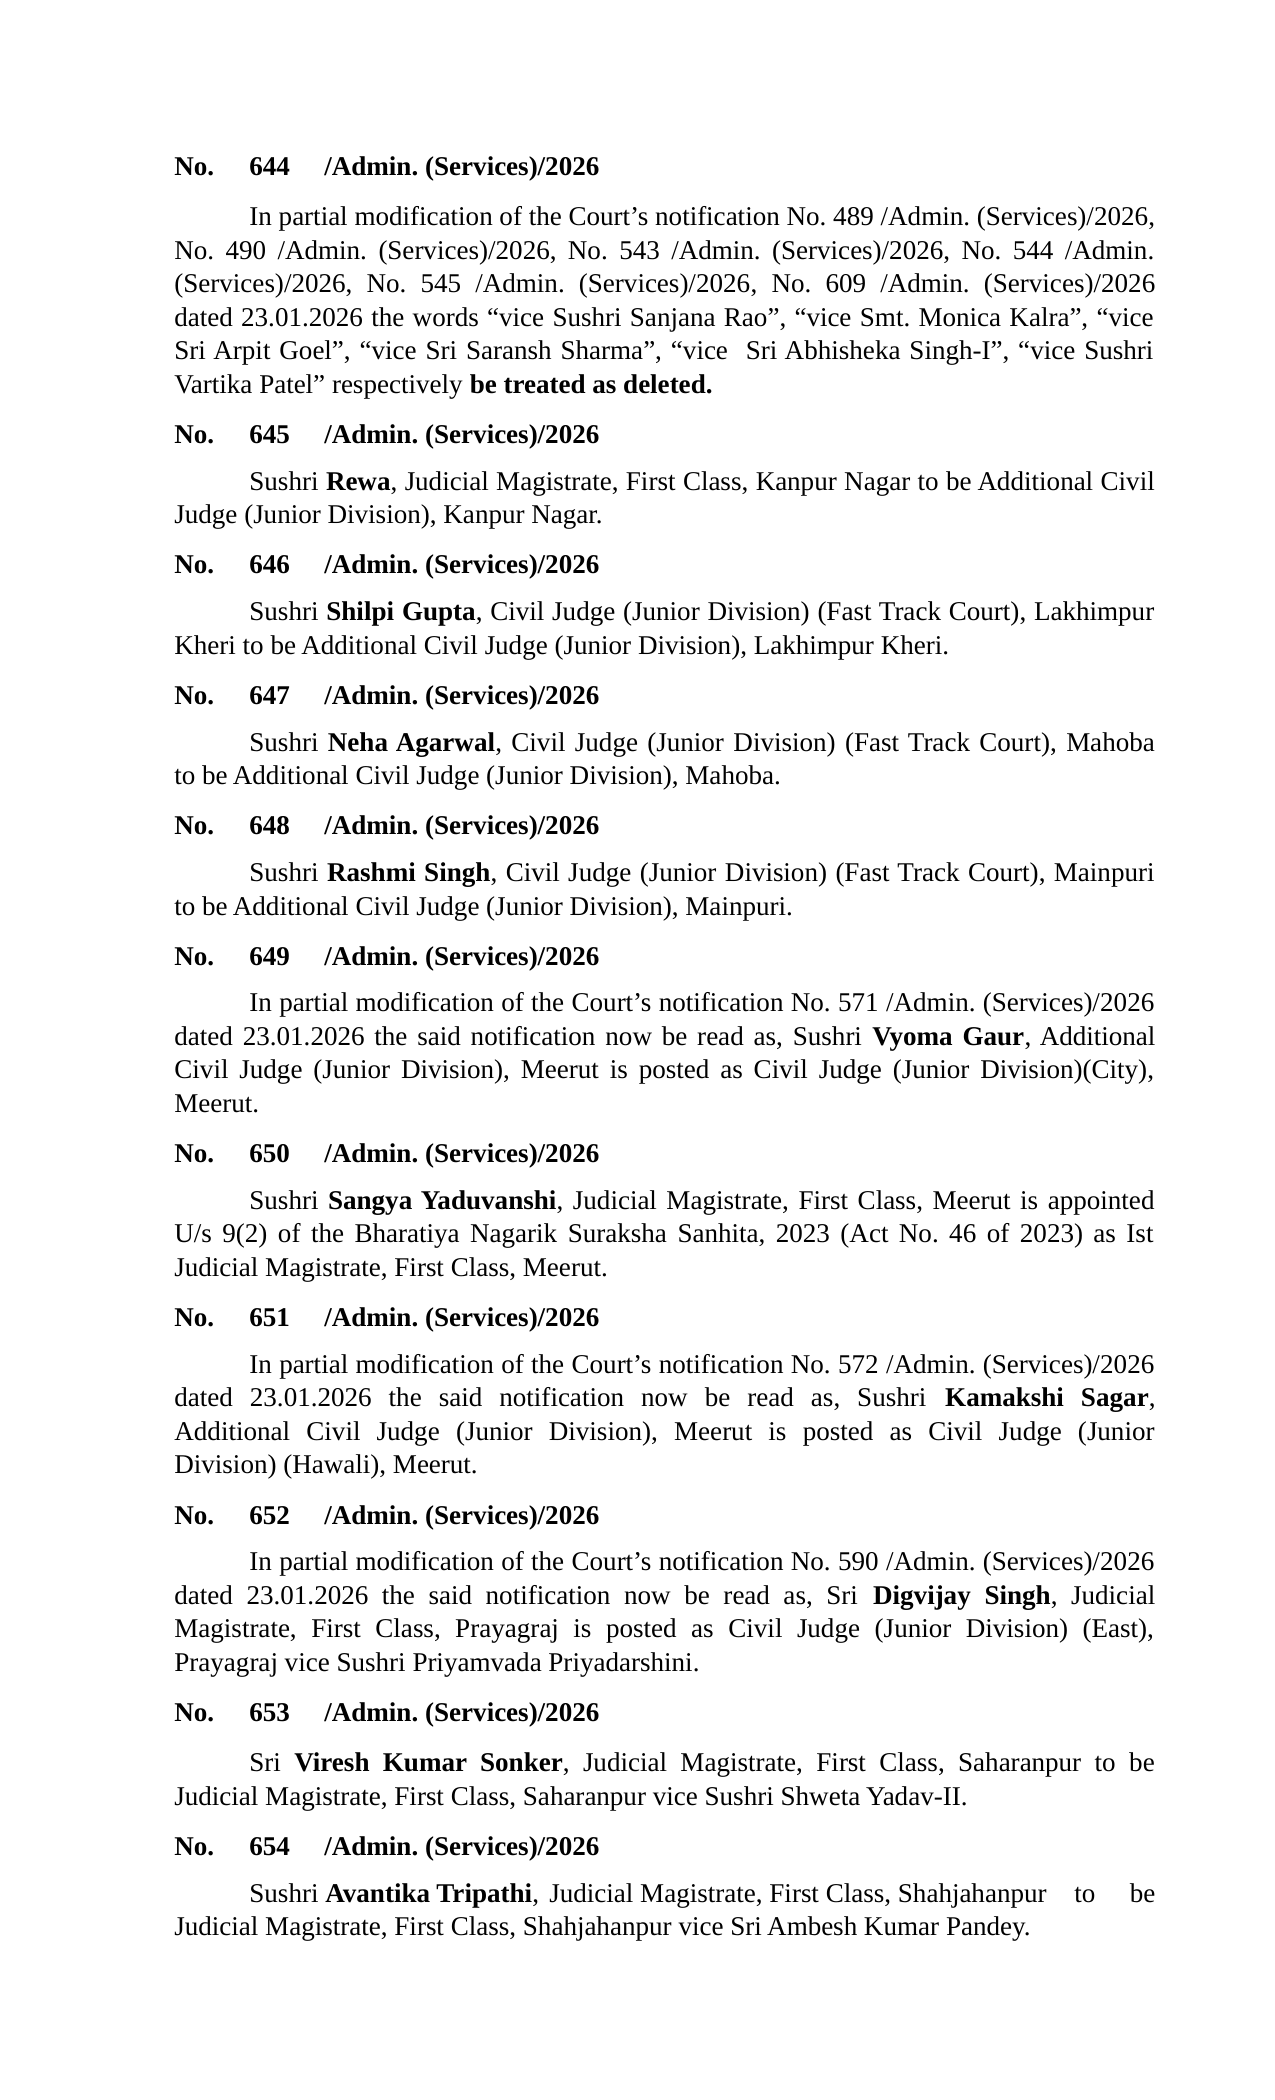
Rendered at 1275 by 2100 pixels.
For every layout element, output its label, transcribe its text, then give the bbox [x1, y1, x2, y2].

text Sushri Shilpi Gupta, Civil Judge (Junior Division) (Fast Track Court), Lakhimpur Kheri to be Additional Civil Judge (Junior Division), Lakhimpur Kheri. [174, 595, 1155, 660]
text Sri Viresh Kumar Sonker, Judicial Magistrate, First Class, Saharanpur to be Judicial Magistrate, First Class, Saharanpur vice Sushri Shweta Yadav-II. [174, 1746, 1155, 1811]
text In partial modification of the Court’s notification No. 571 /Admin. (Services)/2026 dated 23.01.2026 the said notification now be read as, Sushri Vyoma Gaur, Additional Civil Judge (Junior Division), Meerut is posted as Civil Judge (Junior Division)(City), Meerut. [174, 986, 1155, 1118]
text Sushri Rashmi Singh, Civil Judge (Junior Division) (Fast Track Court), Mainpuri to be Additional Civil Judge (Junior Division), Mainpuri. [174, 856, 1155, 921]
text No. 646 /Admin. (Services)/2026 [174, 548, 1163, 580]
text Sushri Sangya Yaduvanshi, Judicial Magistrate, First Class, Meerut is appointed U/s 9(2) of the Bharatiya Nagarik Suraksha Sanhita, 2023 (Act No. 46 of 2023) as Ist Judicial Magistrate, First Class, Meerut. [174, 1184, 1155, 1282]
text No. 649 /Admin. (Services)/2026 [174, 940, 1163, 971]
text Sushri Avantika Tripathi, Judicial Magistrate, First Class, Shahjahanpur to be Judicial Magistrate, First Class, Shahjahanpur vice Sri Ambesh Kumar Pandey. [174, 1877, 1155, 1942]
text In partial modification of the Court’s notification No. 572 /Admin. (Services)/2026 dated 23.01.2026 the said notification now be read as, Sushri Kamakshi Sagar, Additional Civil Judge (Junior Division), Meerut is posted as Civil Judge (Junior Division) (Hawali), Meerut. [174, 1348, 1155, 1480]
text Sushri Rewa, Judicial Magistrate, First Class, Kanpur Nagar to be Additional Civil Judge (Junior Division), Kanpur Nagar. [174, 465, 1155, 529]
text No. 651 /Admin. (Services)/2026 [174, 1301, 1163, 1332]
text No. 650 /Admin. (Services)/2026 [174, 1137, 1163, 1168]
text No. 645 /Admin. (Services)/2026 [174, 418, 1163, 449]
text No. 644 /Admin. (Services)/2026 [174, 150, 1155, 181]
text In partial modification of the Court’s notification No. 489 /Admin. (Services)/2026, No. 490 /Admin. (Services)/2026, No. 543 /Admin. (Services)/2026, No. 544 /Admin. (Services)/2026, No. 545 /Admin. (Services)/2026, No. 609 /Admin. (Services)/2026 dated 23.01.2026 the words “vice Sushri Sanjana Rao”, “vice Smt. Monica Kalra”, “vice Sri Arpit Goel”, “vice Sri Saransh Sharma”, “vice Sri Abhisheka Singh-I”, “vice Sushri Vartika Patel” respectively be treated as deleted. [174, 200, 1155, 399]
text In partial modification of the Court’s notification No. 590 /Admin. (Services)/2026 dated 23.01.2026 the said notification now be read as, Sri Digvijay Singh, Judicial Magistrate, First Class, Prayagraj is posted as Civil Judge (Junior Division) (East), Prayagraj vice Sushri Priyamvada Priyadarshini. [174, 1545, 1155, 1677]
text No. 648 /Admin. (Services)/2026 [174, 809, 1163, 841]
text No. 654 /Admin. (Services)/2026 [174, 1830, 1163, 1861]
text Sushri Neha Agarwal, Civil Judge (Junior Division) (Fast Track Court), Mahoba to be Additional Civil Judge (Junior Division), Mahoba. [174, 726, 1155, 790]
text No. 653 /Admin. (Services)/2026 [174, 1696, 1155, 1727]
text No. 652 /Admin. (Services)/2026 [174, 1499, 1163, 1530]
text No. 647 /Admin. (Services)/2026 [174, 679, 1163, 710]
